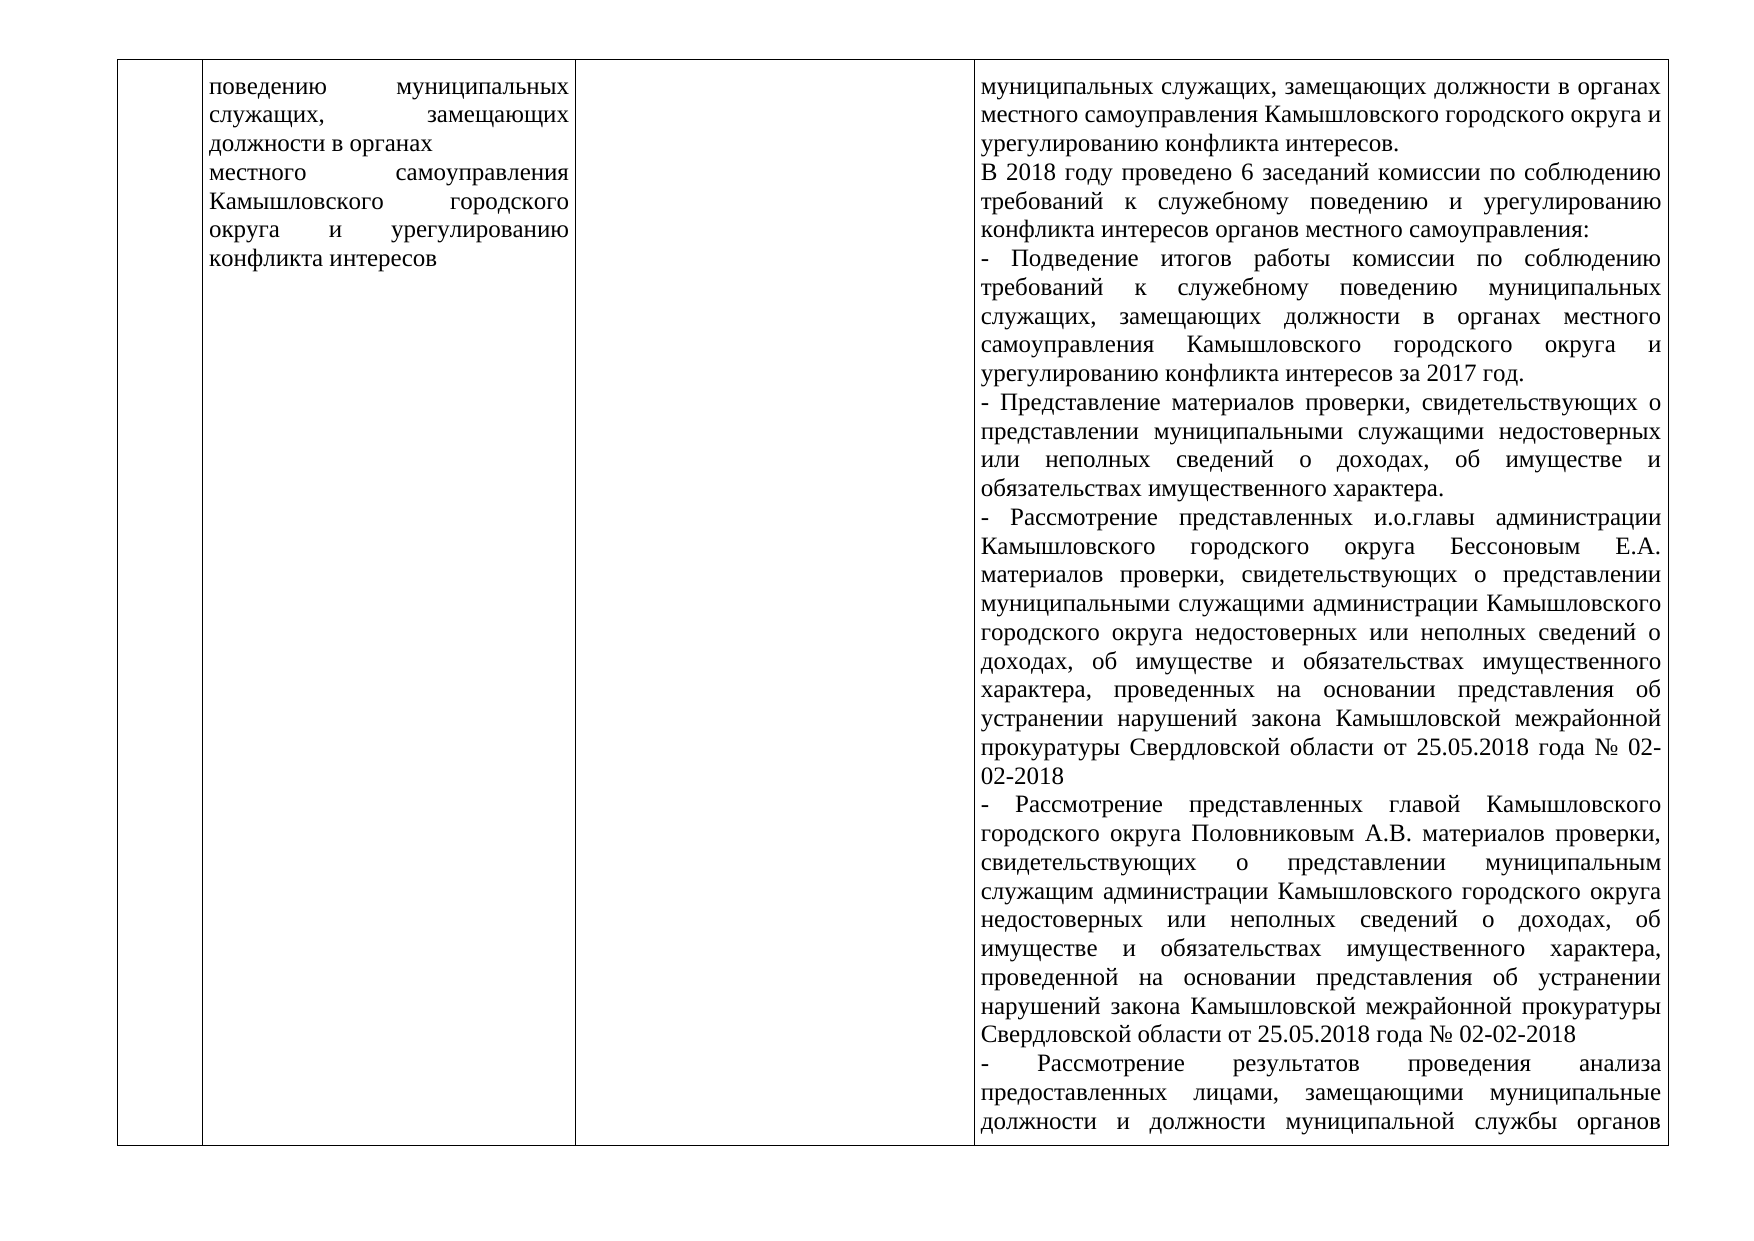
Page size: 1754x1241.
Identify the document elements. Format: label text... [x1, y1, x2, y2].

table_cell муниципальных служащих, замещающих должности в органах местного самоуправления Камышловского городского округа и урегулированию конфликта интересов. В 2018 году проведено 6 заседаний комиссии по соблюдению требований к служебному поведению и урегулированию конфликта интересов органов местного самоуправления: - Подведение итогов работы комиссии по соблюдению требований к служебному поведению муниципальных служащих, замещающих должности в органах местного самоуправления Камышловского городского округа и урегулированию конфликта интересов за 2017 год. - Представление материалов проверки, свидетельствующих о представлении муниципальными служащими недостоверных или неполных сведений о доходах, об имуществе и обязательствах имущественного характера. - Рассмотрение представленных и.о.главы администрации Камышловского городского округа Бессоновым Е.А. материалов проверки, свидетельствующих о представлении муниципальными служащими администрации Камышловского городского округа недостоверных или неполных сведений о доходах, об имуществе и обязательствах имущественного характера, проведенных на основании представления об устранении нарушений закона Камышловской межрайонной прокуратуры Свердловской области от 25.05.2018 года № 02-02-2018 - Рассмотрение представленных главой Камышловского городского округа Половниковым А.В. материалов проверки, свидетельствующих о представлении муниципальным служащим администрации Камышловского городского округа недостоверных или неполных сведений о доходах, об имуществе и обязательствах имущественного характера, проведенной на основании представления об устранении нарушений закона Камышловской межрайонной прокуратуры Свердловской области от 25.05.2018 года № 02-02-2018 - Рассмотрение результатов проведения анализа предоставленных лицами, замещающими муниципальные должности и должности муниципальной службы органов [975, 60, 1668, 1145]
table_cell поведению муниципальных служащих, замещающих должности в органах местного самоуправления Камышловского городского округа и урегулированию конфликта интересов [203, 60, 575, 1145]
table_cell [576, 60, 974, 1145]
table_cell [118, 60, 202, 1145]
